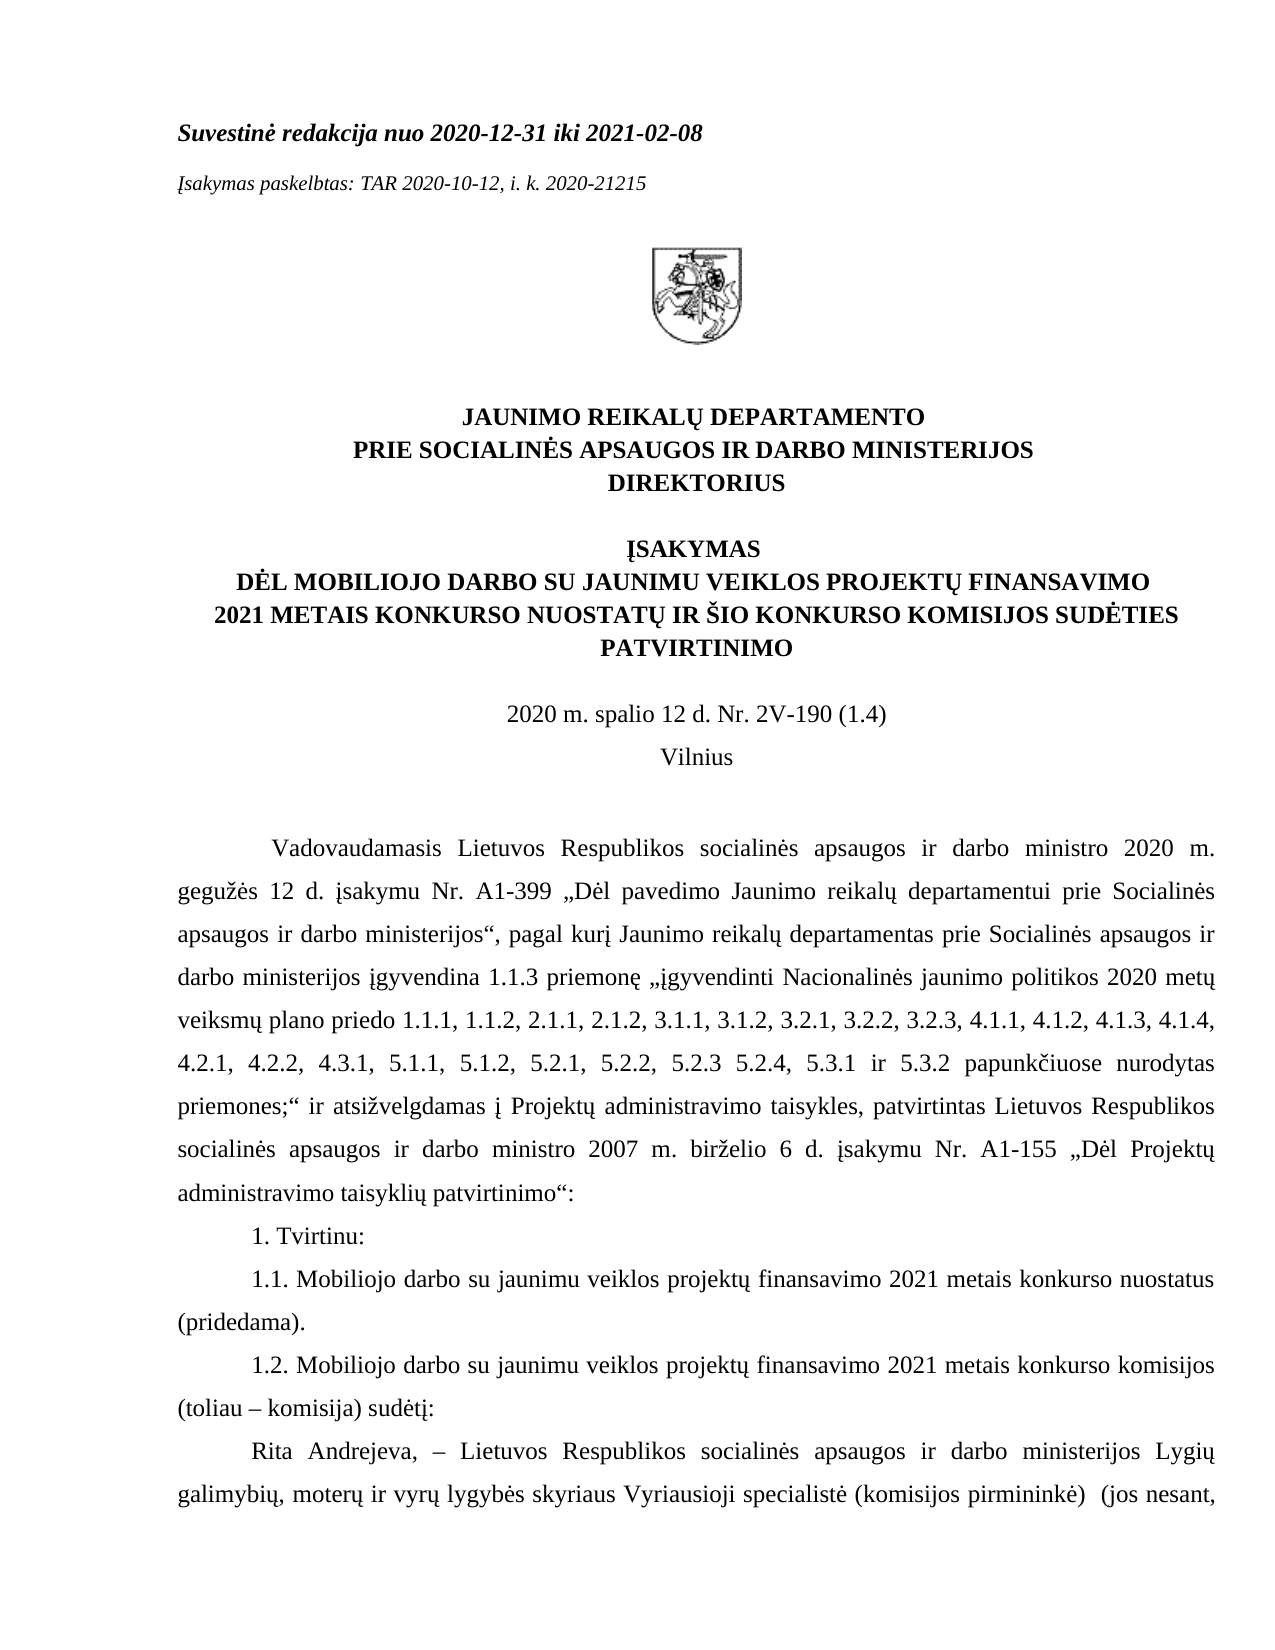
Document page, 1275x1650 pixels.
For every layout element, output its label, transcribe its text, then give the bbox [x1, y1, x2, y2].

text Vadovaudamasis Lietuvos Respublikos socialinės apsaugos ir darbo ministro 2020 m. gegužės 12 d. įsakymu Nr. A1-399 „Dėl pavedimo Jaunimo reikalų departamentui prie Socialinės apsaugos ir darbo ministerijos“, pagal kurį Jaunimo reikalų departamentas prie Socialinės apsaugos ir darbo ministerijos įgyvendina 1.1.3 priemonę „įgyvendinti Nacionalinės jaunimo politikos 2020 metų veiksmų plano priedo 1.1.1, 1.1.2, 2.1.1, 2.1.2, 3.1.1, 3.1.2, 3.2.1, 3.2.2, 3.2.3, 4.1.1, 4.1.2, 4.1.3, 4.1.4, 4.2.1, 4.2.2, 4.3.1, 5.1.1, 5.1.2, 5.2.1, 5.2.2, 5.2.3 5.2.4, 5.3.1 ir 5.3.2 papunkčiuose nurodytas priemones;“ ir atsižvelgdamas į Projektų administravimo taisykles, patvirtintas Lietuvos Respublikos socialinės apsaugos ir darbo ministro 2007 m. birželio 6 d. įsakymu Nr. A1-155 „Dėl Projektų administravimo taisyklių patvirtinimo“: [177, 833, 1216, 1206]
text Suvestinė redakcija nuo 2020-12-31 iki 2021-02-08 [177, 118, 1216, 147]
text 1. Tvirtinu: [177, 1221, 1216, 1249]
text Vilnius [177, 742, 1216, 771]
text Rita Andrejeva, – Lietuvos Respublikos socialinės apsaugos ir darbo ministerijos Lygių galimybių, moterų ir vyrų lygybės skyriaus Vyriausioji specialistė (komisijos pirmininkė) (jos nesant, [177, 1436, 1216, 1508]
text 2020 m. spalio 12 d. Nr. 2V-190 (1.4) [177, 699, 1216, 728]
text 1.1. Mobiliojo darbo su jaunimu veiklos projektų finansavimo 2021 metais konkurso nuostatus (pridedama). [177, 1264, 1216, 1336]
text PRIE SOCIALINĖS APSAUGOS IR DARBO MINISTERIJOS [177, 435, 1216, 464]
text DIREKTORIUS [177, 468, 1216, 497]
text DĖL MOBILIOJO DARBO SU JAUNIMU VEIKLOS PROJEKTŲ FINANSAVIMO 2021 METAIS KONKURSO NUOSTATŲ IR ŠIO KONKURSO KOMISIJOS SUDĖTIES PATVIRTINIMO [177, 567, 1216, 662]
text Įsakymas paskelbtas: TAR 2020-10-12, i. k. 2020-21215 [177, 171, 1216, 195]
text 1.2. Mobiliojo darbo su jaunimu veiklos projektų finansavimo 2021 metais konkurso komisijos (toliau – komisija) sudėtį: [177, 1350, 1216, 1422]
text ĮSAKYMAS [177, 534, 1216, 563]
text JAUNIMO REIKALŲ DEPARTAMENTO [177, 402, 1216, 431]
